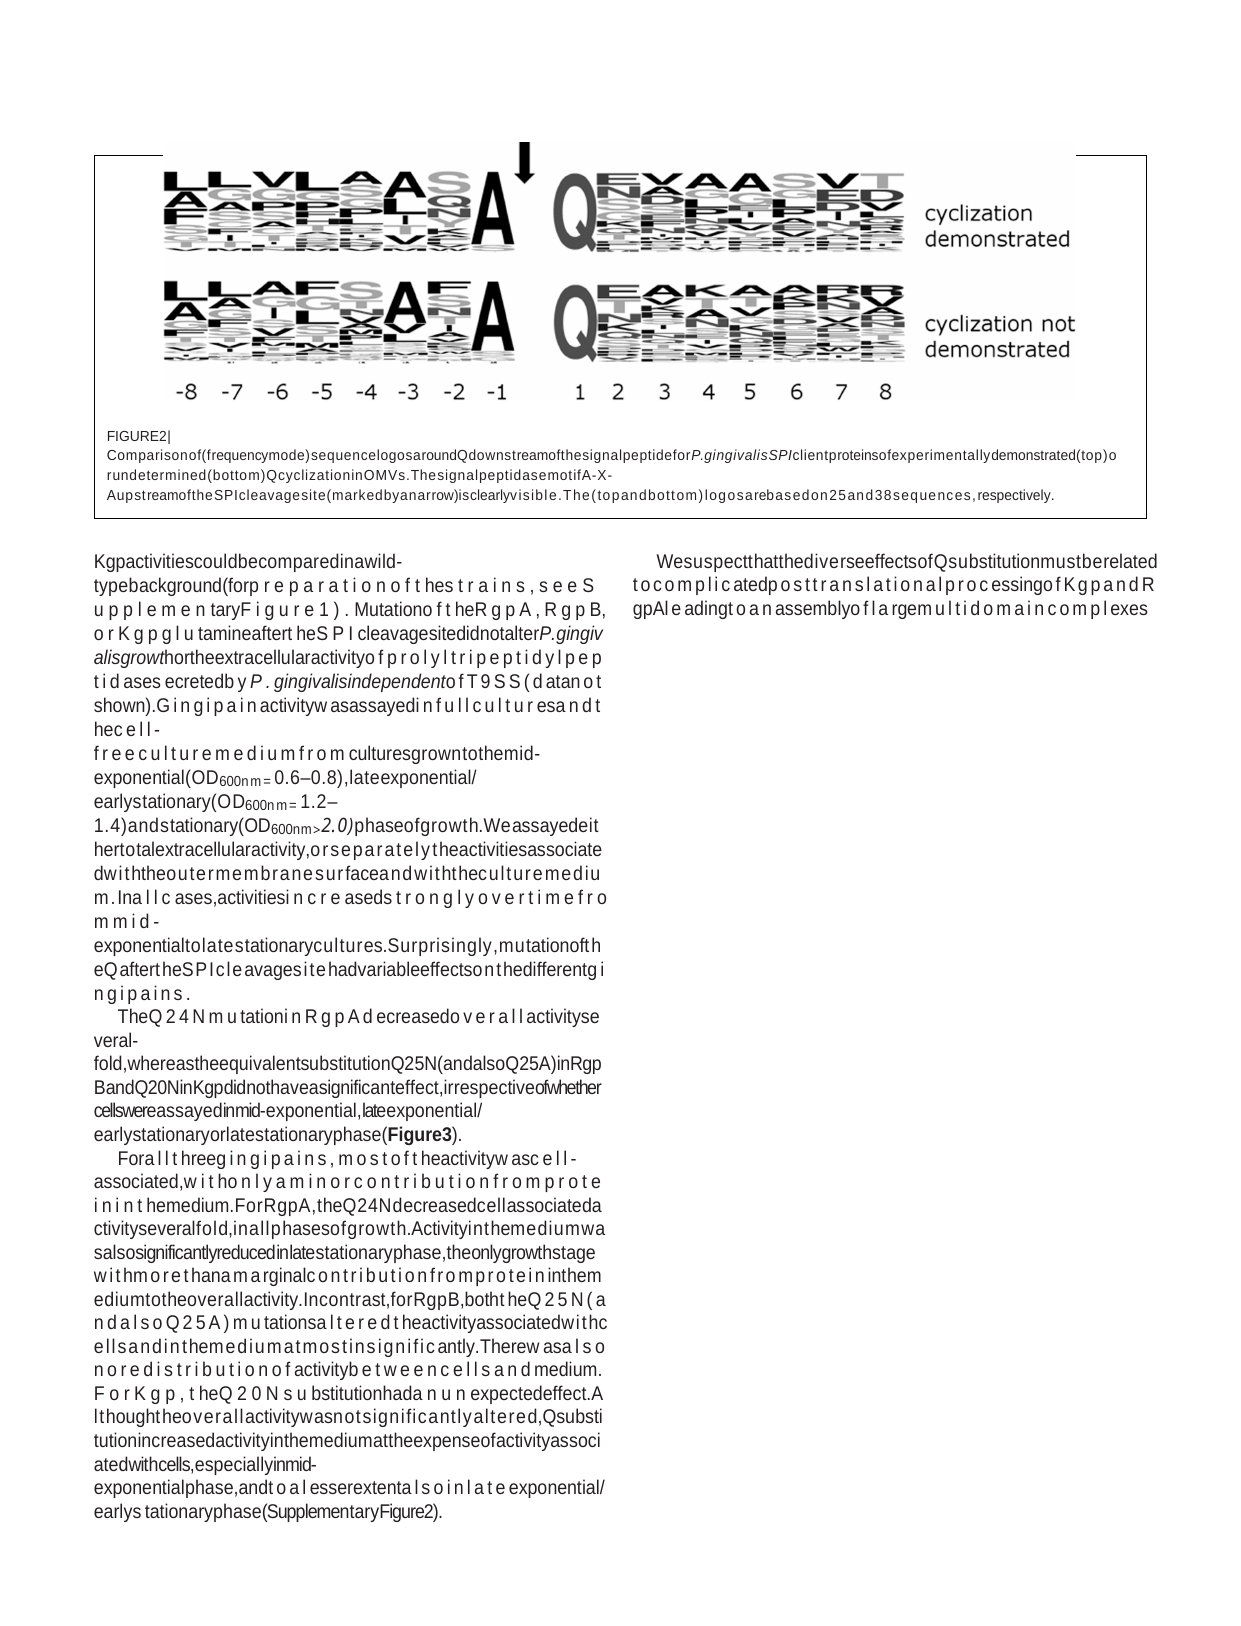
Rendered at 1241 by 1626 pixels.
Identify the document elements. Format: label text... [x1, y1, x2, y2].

text FIGURE2|Comparisonof(frequencymode)sequencelogosaroundQdownstreamofthesignalpeptideforP.gingivalisSPIclientproteinsofexperimentallydemonstrated(top)orundetermined(bottom)QcyclizationinOMVs.ThesignalpeptidasemotifA-X-AupstreamoftheSPIcleavagesite(markedbyanarrow)isclearlyvisible.The(topandbottom)logosarebasedon25and38sequences,respectively. [107, 427, 1120, 503]
text Kgpactivitiescouldbecomparedinawild-typebackground(forpreparationofthestrains,seeSupplementaryFigure1).MutationoftheRgpA,RgpB,orKgpglutamineaftertheSPIcleavagesitedidnotalterP.gingivalisgrowthortheextracellularactivityofprolyltripeptidylpeptidasesecretedbyP.gingivalisindependentofT9SS(datanotshown).Gingipainactivitywasassayedinfullculturesandthecell-freeculturemediumfromculturesgrowntothemid-exponential(OD600nm=0.6–0.8),lateexponential/earlystationary(OD600nm=1.2–1.4)andstationary(OD600nm>2.0)phaseofgrowth.Weassayedeithertotalextracellularactivity,orseparatelytheactivitiesassociatedwiththeoutermembranesurfaceandwiththeculturemedium.Inallcases,activitiesincreasedstronglyovertimefrommid-exponentialtolatestationarycultures.Surprisingly,mutationoftheQaftertheSPIcleavagesitehadvariableeffectsonthedifferentgingipains. [94, 549, 608, 1005]
picture [163, 142, 1076, 401]
text Forallthreegingipains,mostoftheactivitywascell-associated,withonlyaminorcontributionfromproteininthemedium.ForRgpA,theQ24Ndecreasedcellassociatedactivityseveralfold,inallphasesofgrowth.Activityinthemediumwasalsosignificantlyreducedinlatestationaryphase,theonlygrowthstagewithmorethanamarginalcontributionfromproteininthemediumtotheoverallactivity.Incontrast,forRgpB,boththeQ25N(andalsoQ25A)mutationsalteredtheactivityassociatedwithcellsandinthemediumatmostinsignificantly.Therewasalsonoredistributionofactivitybetweencellsandmedium.ForKgp,theQ20Nsubstitutionhadanunexpectedeffect.Althoughtheoverallactivitywasnotsignificantlyaltered,Qsubstitutionincreasedactivityinthemediumattheexpenseofactivityassociatedwithcells,especiallyinmid-exponentialphase,andtoalesserextentalsoinlateexponential/earlystationaryphase(SupplementaryFigure2). [94, 1146, 608, 1522]
text WesuspectthatthediverseeffectsofQsubstitutionmustberelatedtocomplicatedposttranslationalprocessingofKgpandRgpAleadingtoanassemblyoflargemultidomaincomplexes [633, 549, 1159, 619]
text TheQ24NmutationinRgpAdecreasedoverallactivityseveral-fold,whereastheequivalentsubstitutionQ25N(andalsoQ25A)inRgpBandQ20NinKgpdidnothaveasignificanteffect,irrespectiveofwhethercellswereassayedinmid-exponential,lateexponential/earlystationaryorlatestationaryphase(Figure3). [94, 1005, 608, 1146]
